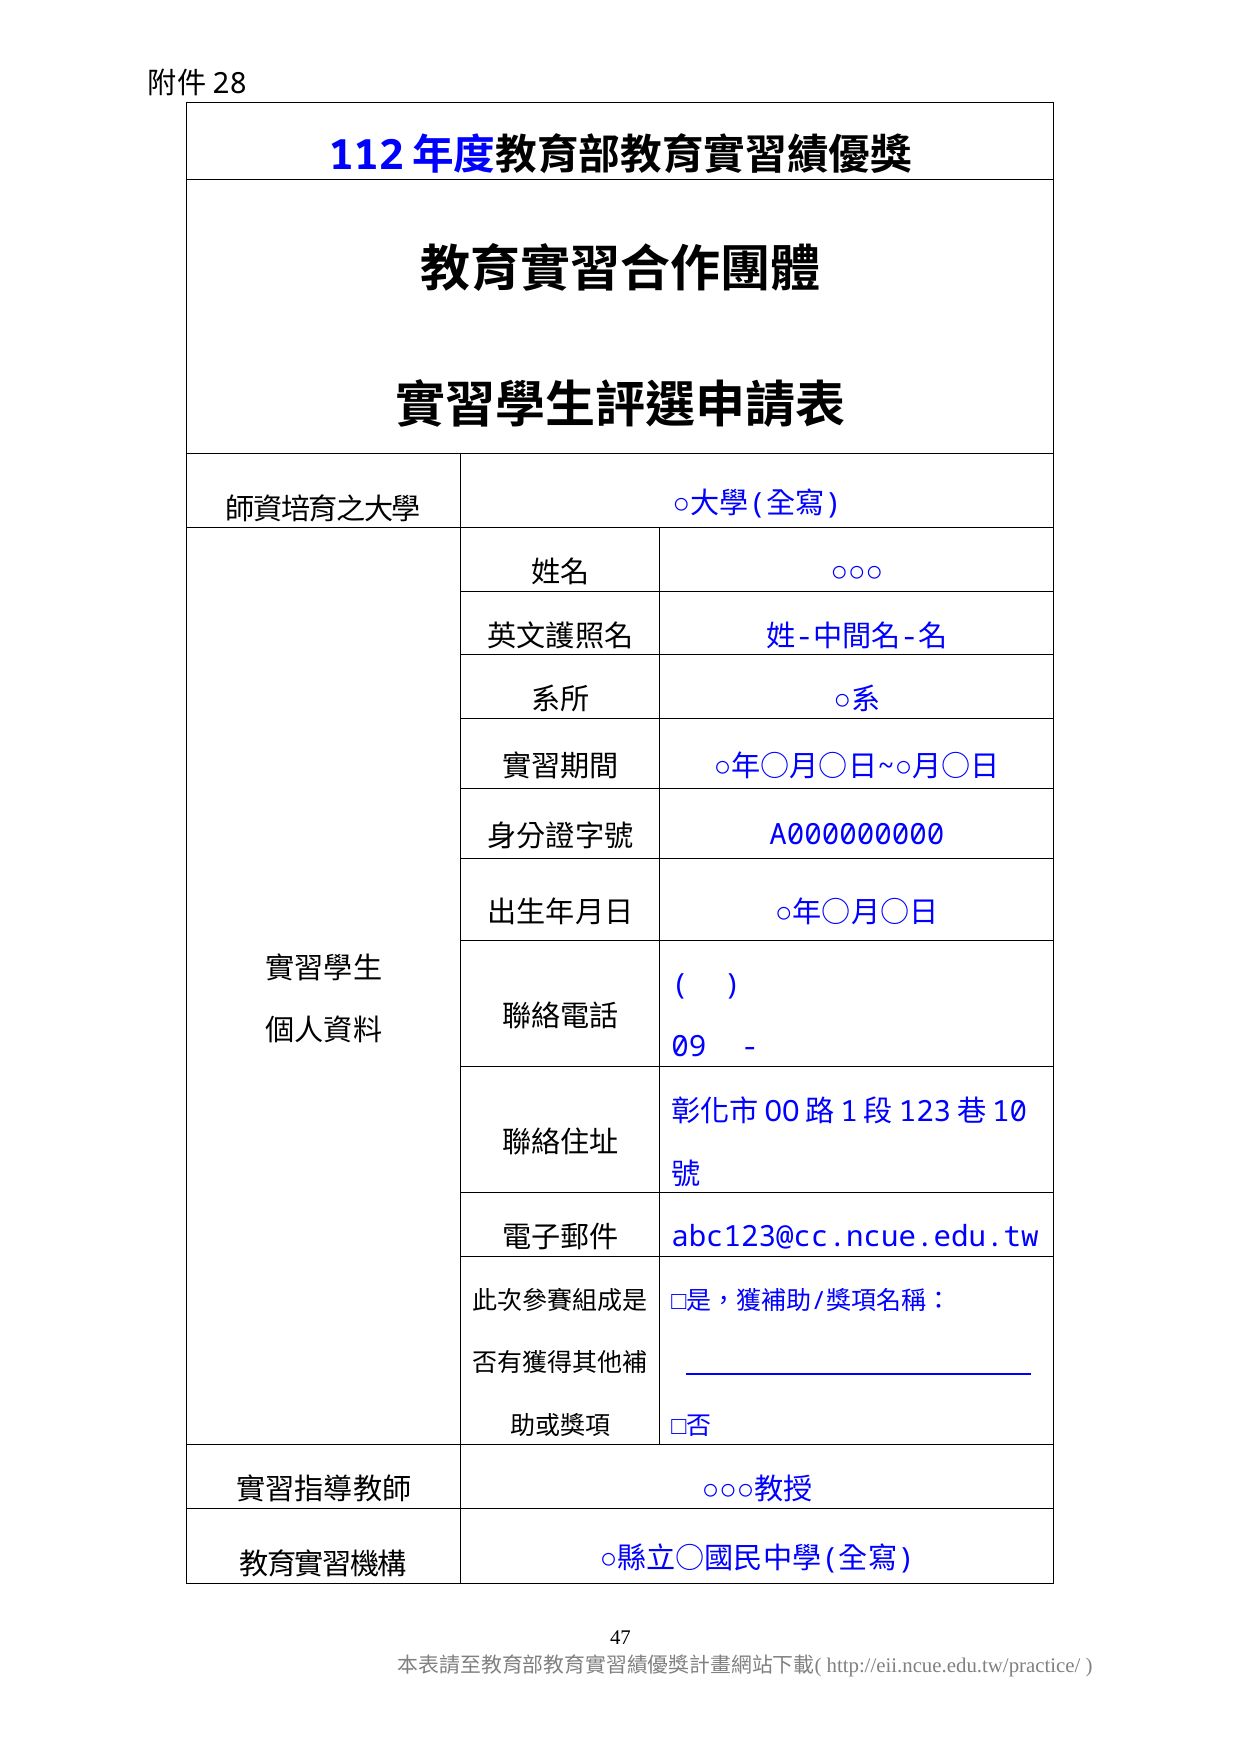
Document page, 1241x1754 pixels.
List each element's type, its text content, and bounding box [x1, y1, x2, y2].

table_cell 系所 [461, 655, 659, 718]
table_cell 師資培育之大學 [187, 454, 460, 527]
table_cell ○○○教授 [461, 1445, 1053, 1508]
table_cell abc123@cc.ncue.edu.tw [660, 1193, 1053, 1256]
table_cell 此次參賽組成是否有獲得其他補助或獎項 [461, 1257, 659, 1444]
table_cell 教育實習合作團體 實習學生評選申請表 [187, 180, 1053, 452]
table_cell 聯絡住址 [461, 1067, 659, 1192]
table_cell ○年○月○日 [660, 859, 1053, 940]
table_header 112年度教育部教育實習績優獎 [187, 103, 1053, 179]
table_cell ○年○月○日~○月○日 [660, 719, 1053, 788]
table_cell 電子郵件 [461, 1193, 659, 1256]
table_cell 姓-中間名-名 [660, 592, 1053, 654]
table_cell 聯絡電話 [461, 941, 659, 1066]
table_cell 身分證字號 [461, 789, 659, 857]
table_cell ○縣立○國民中學(全寫) [461, 1509, 1053, 1583]
table_cell 實習期間 [461, 719, 659, 788]
table_cell 英文護照名 [461, 592, 659, 654]
text 附件28 [148, 61, 1092, 102]
table_cell 姓名 [461, 528, 659, 591]
table_cell 實習指導教師 [187, 1445, 460, 1508]
table_cell 教育實習機構 [187, 1509, 460, 1583]
table_cell □是，獲補助/獎項名稱： □否 [660, 1257, 1053, 1444]
table_cell ( ) 09 - [660, 941, 1053, 1066]
table_cell A000000000 [660, 789, 1053, 857]
table_cell ○○○ [660, 528, 1053, 591]
table_cell 出生年月日 [461, 859, 659, 940]
table_cell ○大學(全寫) [461, 454, 1053, 527]
table_cell ○系 [660, 655, 1053, 718]
table_cell 實習學生 個人資料 [187, 528, 460, 1444]
table_cell 彰化市OO路1段123巷10號 [660, 1067, 1053, 1192]
